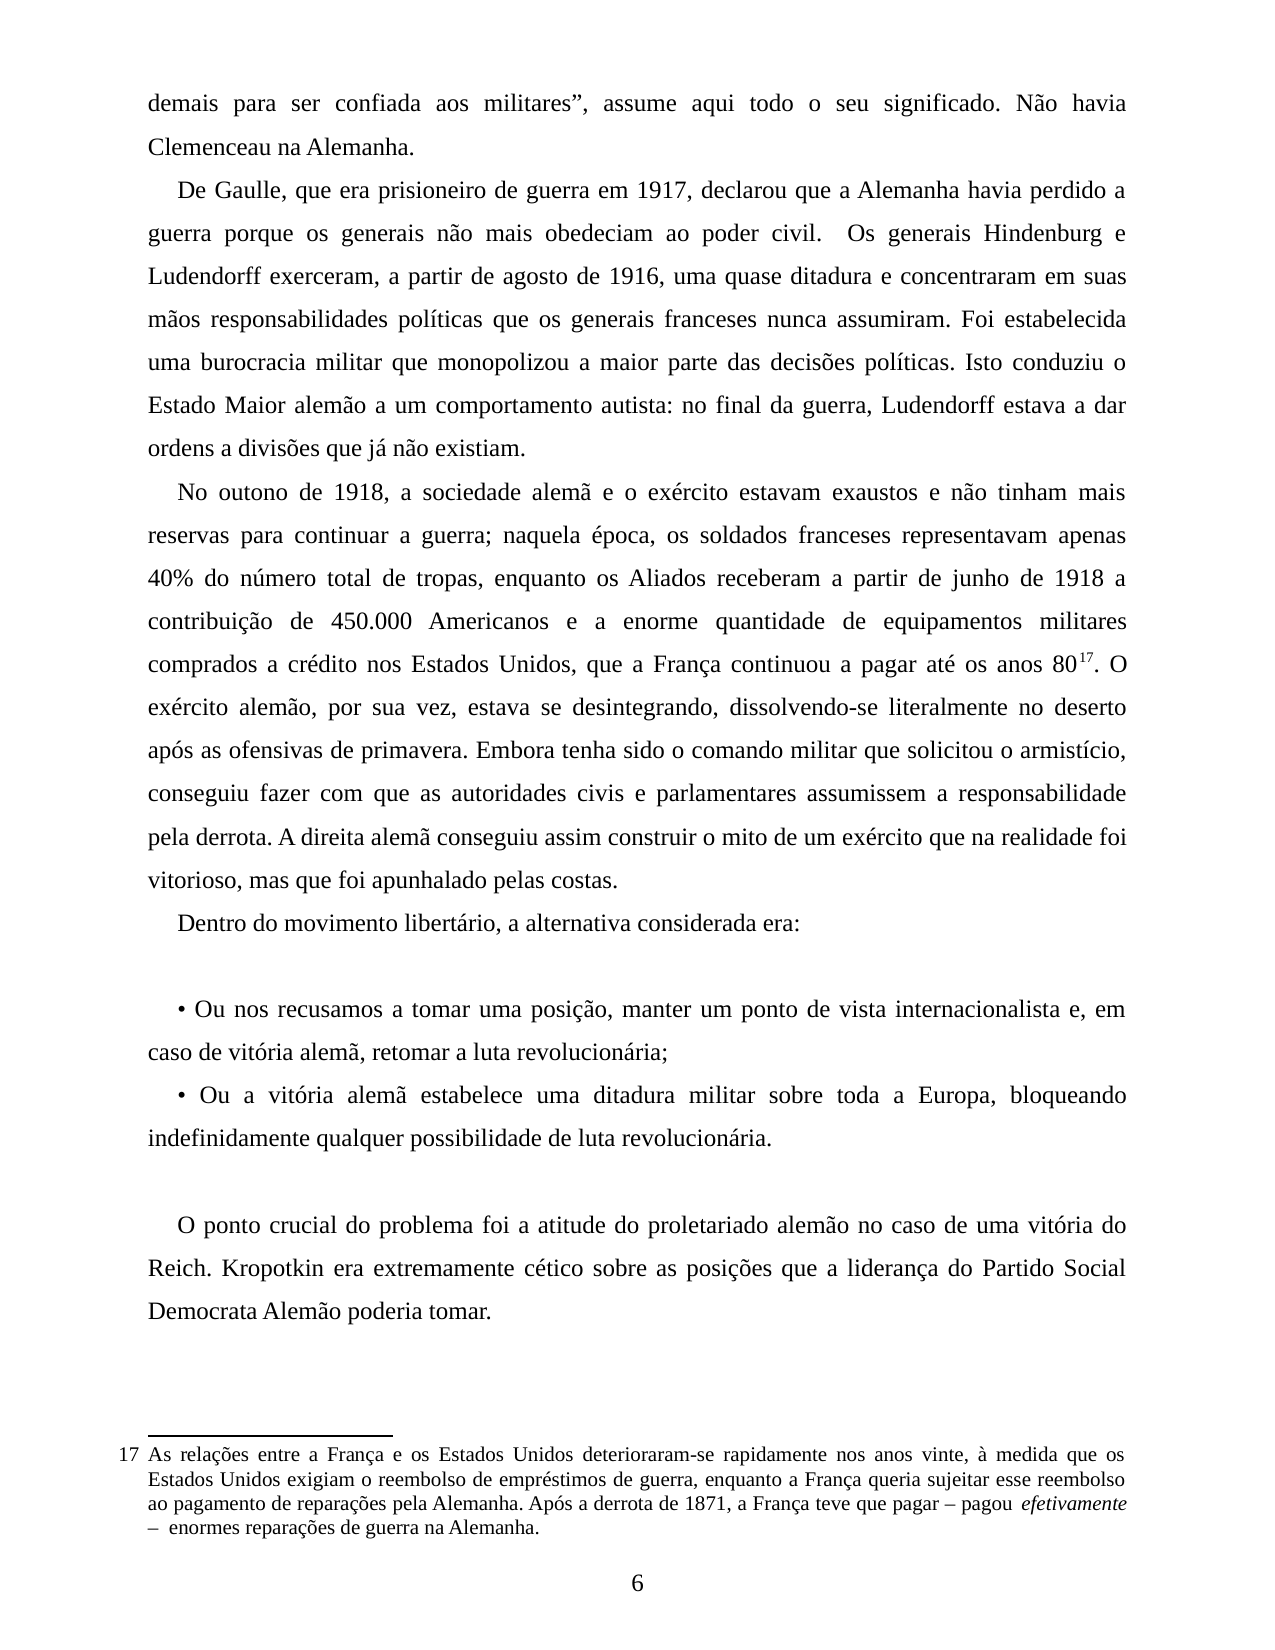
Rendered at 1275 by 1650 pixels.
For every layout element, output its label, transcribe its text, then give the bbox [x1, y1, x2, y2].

text Dentro do movimento libertário, a alternativa considerada era: [148, 908, 1127, 937]
text • Ou a vitória alemã estabelece uma ditadura militar sobre toda a Europa, bloqueando indefinidamente qualquer possibilidade de luta revolucionária. [148, 1080, 1127, 1152]
text As relações entre a França e os Estados Unidos deterioraram-se rapidamente nos anos vinte, à medida que os Estados Unidos exigiam o reembolso de empréstimos de guerra, enquanto a França queria sujeitar esse reembolso ao pagamento de reparações pela Alemanha. Após a derrota de 1871, a França teve que pagar – pagou efetivamente – enormes reparações de guerra na Alemanha. [118, 1442, 1127, 1539]
text No outono de 1918, a sociedade alemã e o exército estavam exaustos e não tinham mais reservas para continuar a guerra; naquela época, os soldados franceses representavam apenas 40% do número total de tropas, enquanto os Aliados receberam a partir de junho de 1918 a contribuição de 450.000 Americanos e a enorme quantidade de equipamentos militares comprados a crédito nos Estados Unidos, que a França continuou a pagar até os anos 80. O exército alemão, por sua vez, estava se desintegrando, dissolvendo-se literalmente no deserto após as ofensivas de primavera. Embora tenha sido o comando militar que solicitou o armistício, conseguiu fazer com que as autoridades civis e parlamentares assumissem a responsabilidade pela derrota. A direita alemã conseguiu assim construir o mito de um exército que na realidade foi vitorioso, mas que foi apunhalado pelas costas. [148, 477, 1127, 893]
text De Gaulle, que era prisioneiro de guerra em 1917, declarou que a Alemanha havia perdido a guerra porque os generais não mais obedeciam ao poder civil. Os generais Hindenburg e Ludendorff exerceram, a partir de agosto de 1916, uma quase ditadura e concentraram em suas mãos responsabilidades políticas que os generais franceses nunca assumiram. Foi estabelecida uma burocracia militar que monopolizou a maior parte das decisões políticas. Isto conduziu o Estado Maior alemão a um comportamento autista: no final da guerra, Ludendorff estava a dar ordens a divisões que já não existiam. [148, 175, 1127, 462]
text O ponto crucial do problema foi a atitude do proletariado alemão no caso de uma vitória do Reich. Kropotkin era extremamente cético sobre as posições que a liderança do Partido Social Democrata Alemão poderia tomar. [148, 1210, 1127, 1325]
text • Ou nos recusamos a tomar uma posição, manter um ponto de vista internacionalista e, em caso de vitória alemã, retomar a luta revolucionária; [148, 994, 1127, 1066]
text demais para ser confiada aos militares”, assume aqui todo o seu significado. Não havia Clemenceau na Alemanha. [148, 88, 1127, 160]
